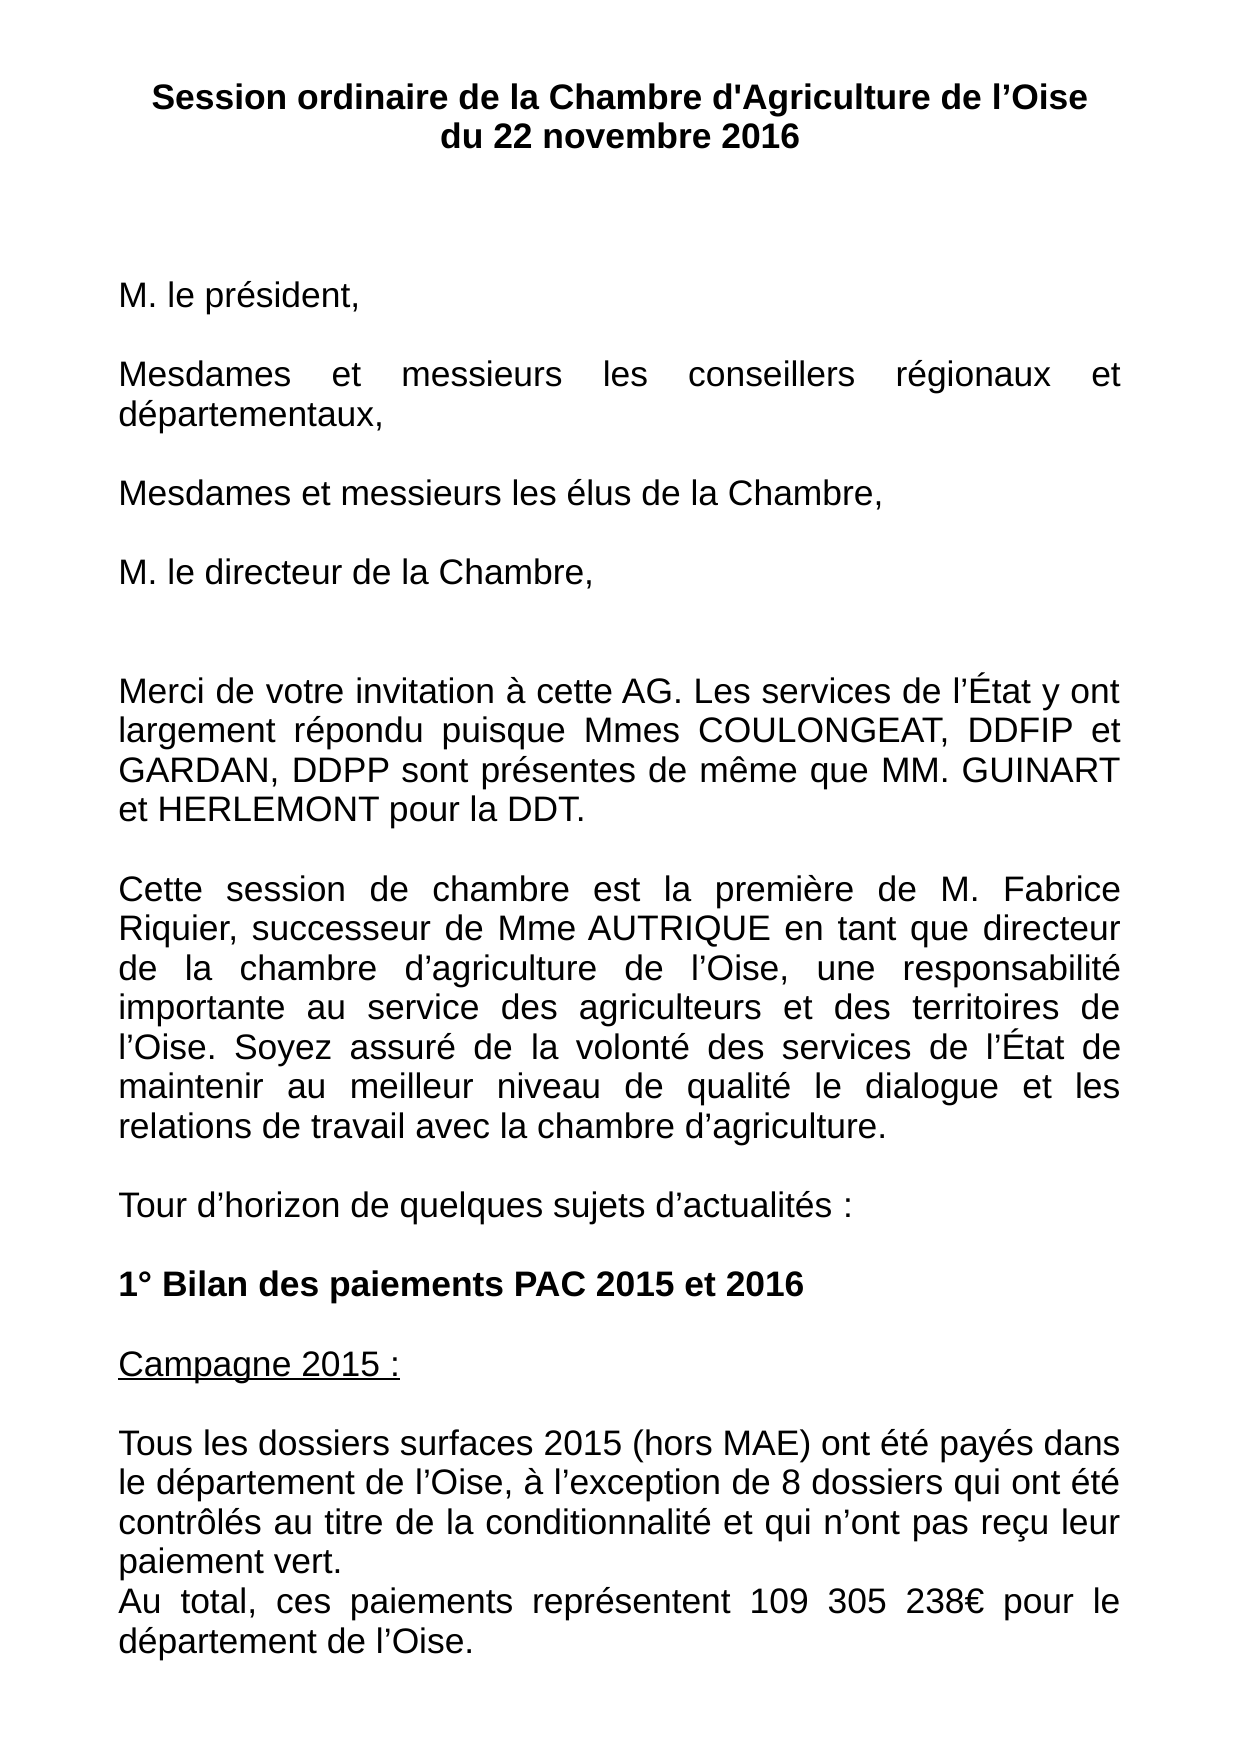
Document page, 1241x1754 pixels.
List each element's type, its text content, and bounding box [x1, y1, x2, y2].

text Au total, ces paiements représentent 109 305 238€ pour le département de l’Oise. [118, 1581, 1122, 1661]
text M. le président, [118, 275, 1122, 315]
text Mesdames et messieurs les élus de la Chambre, [118, 473, 1122, 513]
text Merci de votre invitation à cette AG. Les services de l’État y ont largement répondu puisque Mmes COULONGEAT, DDFIP et GARDAN, DDPP sont présentes de même que MM. GUINART et HERLEMONT pour la DDT. [118, 671, 1122, 829]
text du 22 novembre 2016 [118, 117, 1122, 156]
text Session ordinaire de la Chambre d'Agriculture de l’Oise [118, 77, 1122, 117]
text Tous les dossiers surfaces 2015 (hors MAE) ont été payés dans le département de l’Oise, à l’exception de 8 dossiers qui ont été contrôlés au titre de la conditionnalité et qui n’ont pas reçu leur paiement vert. [118, 1423, 1122, 1581]
text Tour d’horizon de quelques sujets d’actualités : [118, 1186, 1122, 1225]
text Cette session de chambre est la première de M. Fabrice Riquier, successeur de Mme AUTRIQUE en tant que directeur de la chambre d’agriculture de l’Oise, une responsabilité importante au service des agriculteurs et des territoires de l’Oise. Soyez assuré de la volonté des services de l’État de maintenir au meilleur niveau de qualité le dialogue et les relations de travail avec la chambre d’agriculture. [118, 869, 1122, 1146]
text Mesdames et messieurs les conseillers régionaux et départementaux, [118, 354, 1122, 433]
text Campagne 2015 : [118, 1344, 1122, 1383]
text 1° Bilan des paiements PAC 2015 et 2016 [118, 1265, 1122, 1304]
text M. le directeur de la Chambre, [118, 552, 1122, 592]
